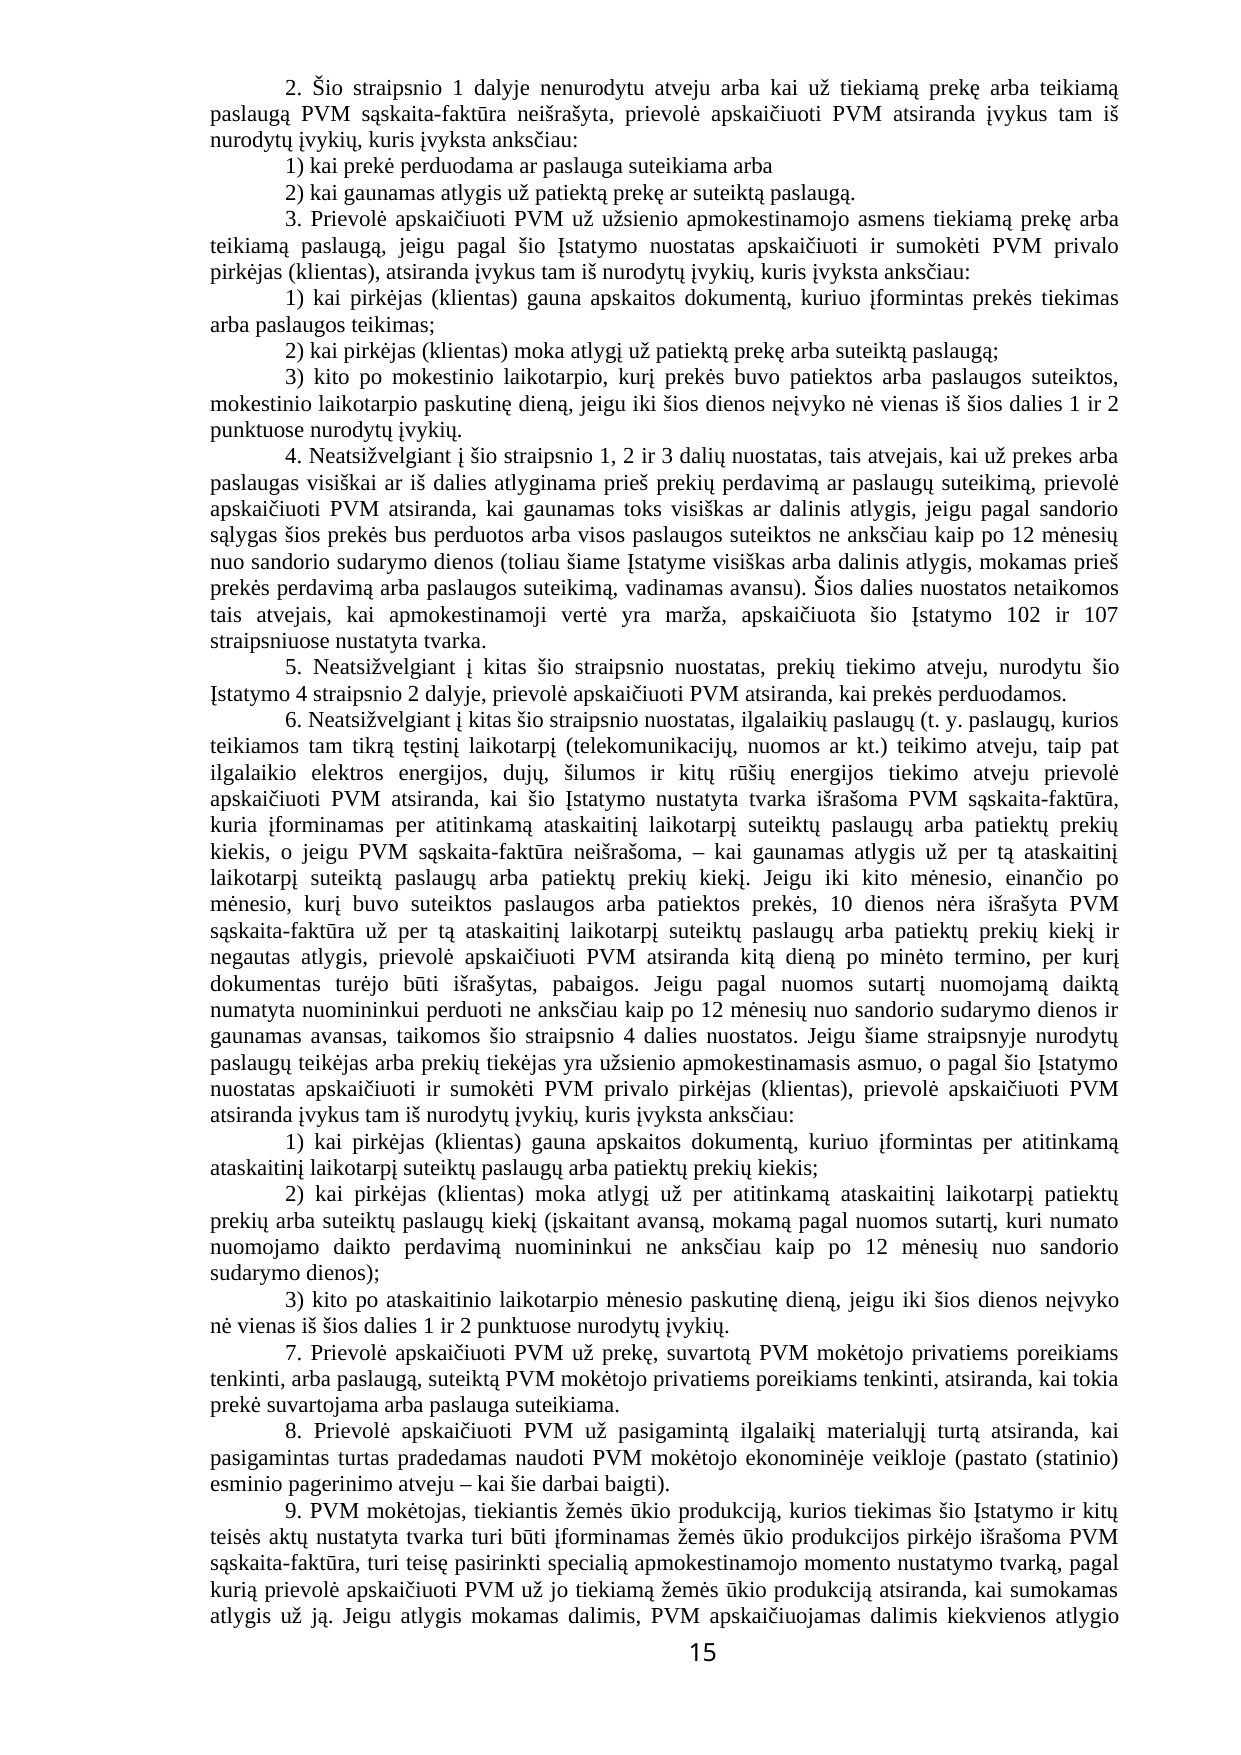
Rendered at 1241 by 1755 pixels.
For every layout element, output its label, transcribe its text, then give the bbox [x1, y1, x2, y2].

text 5. Neatsižvelgiant į kitas šio straipsnio nuostatas, prekių tiekimo atveju, nurodytu šio Įstatymo 4 straipsnio 2 dalyje, prievolė apskaičiuoti PVM atsiranda, kai prekės perduodamos. [210, 653, 1120, 706]
text 1) kai pirkėjas (klientas) gauna apskaitos dokumentą, kuriuo įformintas prekės tiekimas arba paslaugos teikimas; [210, 284, 1120, 337]
text 9. PVM mokėtojas, tiekiantis žemės ūkio produkciją, kurios tiekimas šio Įstatymo ir kitų teisės aktų nustatyta tvarka turi būti įforminamas žemės ūkio produkcijos pirkėjo išrašoma PVM sąskaita-faktūra, turi teisę pasirinkti specialią apmokestinamojo momento nustatymo tvarką, pagal kurią prievolė apskaičiuoti PVM už jo tiekiamą žemės ūkio produkciją atsiranda, kai sumokamas atlygis už ją. Jeigu atlygis mokamas dalimis, PVM apskaičiuojamas dalimis kiekvienos atlygio [210, 1497, 1120, 1628]
text 3) kito po mokestinio laikotarpio, kurį prekės buvo patiektos arba paslaugos suteiktos, mokestinio laikotarpio paskutinę dieną, jeigu iki šios dienos neįvyko nė vienas iš šios dalies 1 ir 2 punktuose nurodytų įvykių. [210, 363, 1120, 442]
text 2) kai pirkėjas (klientas) moka atlygį už per atitinkamą ataskaitinį laikotarpį patiektų prekių arba suteiktų paslaugų kiekį (įskaitant avansą, mokamą pagal nuomos sutartį, kuri numato nuomojamo daikto perdavimą nuomininkui ne anksčiau kaip po 12 mėnesių nuo sandorio sudarymo dienos); [210, 1180, 1120, 1286]
text 3) kito po ataskaitinio laikotarpio mėnesio paskutinę dieną, jeigu iki šios dienos neįvyko nė vienas iš šios dalies 1 ir 2 punktuose nurodytų įvykių. [210, 1286, 1120, 1338]
text 1) kai prekė perduodama ar paslauga suteikiama arba [210, 153, 1120, 179]
text 4. Neatsižvelgiant į šio straipsnio 1, 2 ir 3 dalių nuostatas, tais atvejais, kai už prekes arba paslaugas visiškai ar iš dalies atlyginama prieš prekių perdavimą ar paslaugų suteikimą, prievolė apskaičiuoti PVM atsiranda, kai gaunamas toks visiškas ar dalinis atlygis, jeigu pagal sandorio sąlygas šios prekės bus perduotos arba visos paslaugos suteiktos ne anksčiau kaip po 12 mėnesių nuo sandorio sudarymo dienos (toliau šiame Įstatyme visiškas arba dalinis atlygis, mokamas prieš prekės perdavimą arba paslaugos suteikimą, vadinamas avansu). Šios dalies nuostatos netaikomos tais atvejais, kai apmokestinamoji vertė yra marža, apskaičiuota šio Įstatymo 102 ir 107 straipsniuose nustatyta tvarka. [210, 442, 1120, 653]
text 2. Šio straipsnio 1 dalyje nenurodytu atveju arba kai už tiekiamą prekę arba teikiamą paslaugą PVM sąskaita-faktūra neišrašyta, prievolė apskaičiuoti PVM atsiranda įvykus tam iš nurodytų įvykių, kuris įvyksta anksčiau: [210, 73, 1120, 153]
text 3. Prievolė apskaičiuoti PVM už užsienio apmokestinamojo asmens tiekiamą prekę arba teikiamą paslaugą, jeigu pagal šio Įstatymo nuostatas apskaičiuoti ir sumokėti PVM privalo pirkėjas (klientas), atsiranda įvykus tam iš nurodytų įvykių, kuris įvyksta anksčiau: [210, 205, 1120, 284]
text 7. Prievolė apskaičiuoti PVM už prekę, suvartotą PVM mokėtojo privatiems poreikiams tenkinti, arba paslaugą, suteiktą PVM mokėtojo privatiems poreikiams tenkinti, atsiranda, kai tokia prekė suvartojama arba paslauga suteikiama. [210, 1338, 1120, 1418]
text 2) kai gaunamas atlygis už patiektą prekę ar suteiktą paslaugą. [210, 179, 1120, 205]
text 6. Neatsižvelgiant į kitas šio straipsnio nuostatas, ilgalaikių paslaugų (t. y. paslaugų, kurios teikiamos tam tikrą tęstinį laikotarpį (telekomunikacijų, nuomos ar kt.) teikimo atveju, taip pat ilgalaikio elektros energijos, dujų, šilumos ir kitų rūšių energijos tiekimo atveju prievolė apskaičiuoti PVM atsiranda, kai šio Įstatymo nustatyta tvarka išrašoma PVM sąskaita-faktūra, kuria įforminamas per atitinkamą ataskaitinį laikotarpį suteiktų paslaugų arba patiektų prekių kiekis, o jeigu PVM sąskaita-faktūra neišrašoma, – kai gaunamas atlygis už per tą ataskaitinį laikotarpį suteiktą paslaugų arba patiektų prekių kiekį. Jeigu iki kito mėnesio, einančio po mėnesio, kurį buvo suteiktos paslaugos arba patiektos prekės, 10 dienos nėra išrašyta PVM sąskaita-faktūra už per tą ataskaitinį laikotarpį suteiktų paslaugų arba patiektų prekių kiekį ir negautas atlygis, prievolė apskaičiuoti PVM atsiranda kitą dieną po minėto termino, per kurį dokumentas turėjo būti išrašytas, pabaigos. Jeigu pagal nuomos sutartį nuomojamą daiktą numatyta nuomininkui perduoti ne anksčiau kaip po 12 mėnesių nuo sandorio sudarymo dienos ir gaunamas avansas, taikomos šio straipsnio 4 dalies nuostatos. Jeigu šiame straipsnyje nurodytų paslaugų teikėjas arba prekių tiekėjas yra užsienio apmokestinamasis asmuo, o pagal šio Įstatymo nuostatas apskaičiuoti ir sumokėti PVM privalo pirkėjas (klientas), prievolė apskaičiuoti PVM atsiranda įvykus tam iš nurodytų įvykių, kuris įvyksta anksčiau: [210, 706, 1120, 1128]
text 8. Prievolė apskaičiuoti PVM už pasigamintą ilgalaikį materialųjį turtą atsiranda, kai pasigamintas turtas pradedamas naudoti PVM mokėtojo ekonominėje veikloje (pastato (statinio) esminio pagerinimo atveju – kai šie darbai baigti). [210, 1418, 1120, 1497]
text 2) kai pirkėjas (klientas) moka atlygį už patiektą prekę arba suteiktą paslaugą; [210, 337, 1120, 363]
text 1) kai pirkėjas (klientas) gauna apskaitos dokumentą, kuriuo įformintas per atitinkamą ataskaitinį laikotarpį suteiktų paslaugų arba patiektų prekių kiekis; [210, 1128, 1120, 1180]
